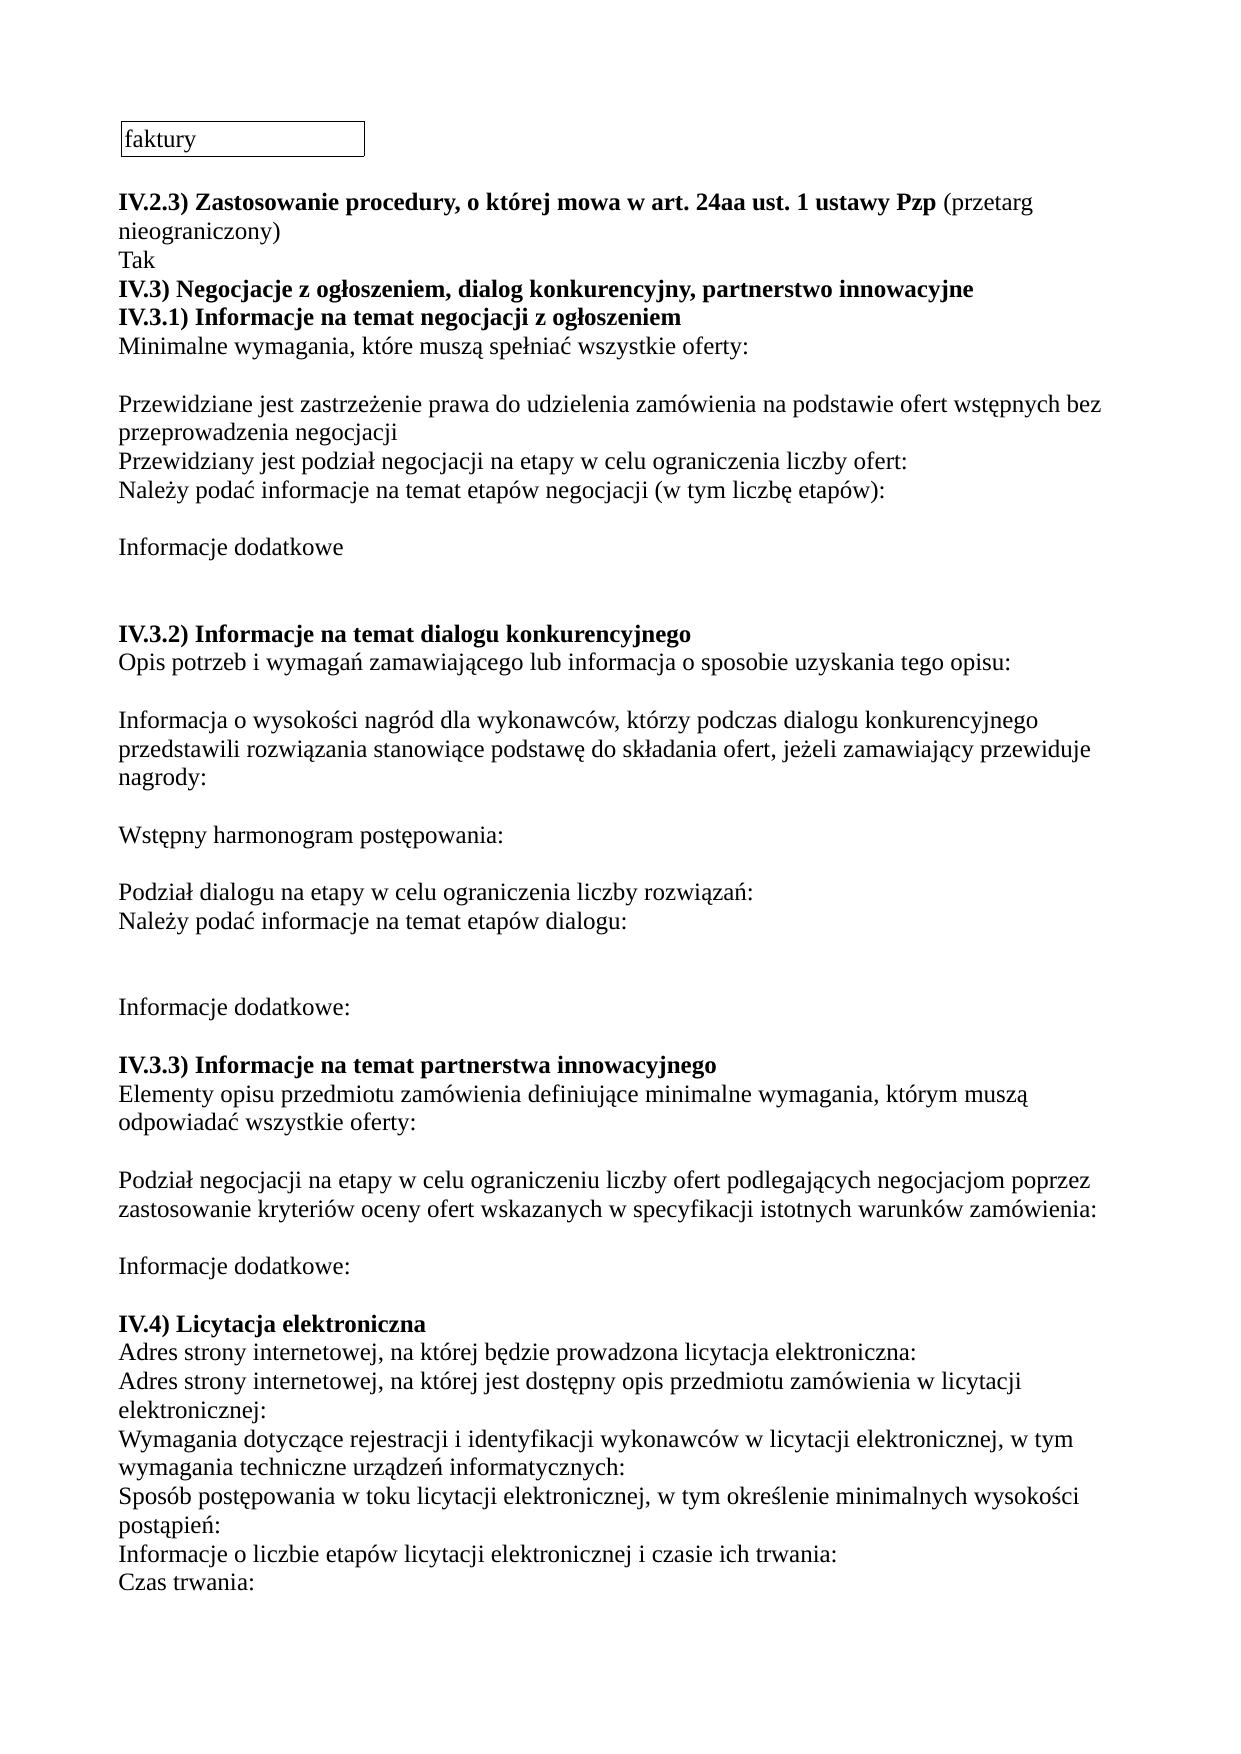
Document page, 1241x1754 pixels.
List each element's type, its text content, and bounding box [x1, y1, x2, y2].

text Czas trwania: [118, 1567, 1122, 1625]
text Informacje o liczbie etapów licytacji elektronicznej i czasie ich trwania: [118, 1539, 1122, 1567]
text Wymagania dotyczące rejestracji i identyfikacji wykonawców w licytacji elektronicznej, w tym wymagania techniczne urządzeń informatycznych: [118, 1424, 1122, 1481]
text Adres strony internetowej, na której jest dostępny opis przedmiotu zamówienia w licytacji elektronicznej: [118, 1366, 1122, 1424]
text IV.2.3) Zastosowanie procedury, o której mowa w art. 24aa ust. 1 ustawy Pzp (przetarg nieograniczony) Tak IV.3) Negocjacje z ogłoszeniem, dialog konkurencyjny, partnerstwo innowacyjne IV.3.1) Informacje na temat negocjacji z ogłoszeniem Minimalne wymagania, które muszą spełniać wszystkie oferty: Przewidziane jest zastrzeżenie prawa do udzielenia zamówienia na podstawie ofert wstępnych bez przeprowadzenia negocjacji Przewidziany jest podział negocjacji na etapy w celu ograniczenia liczby ofert: Należy podać informacje na temat etapów negocjacji (w tym liczbę etapów): Informacje dodatkowe IV.3.2) Informacje na temat dialogu konkurencyjnego Opis potrzeb i wymagań zamawiającego lub informacja o sposobie uzyskania tego opisu: Informacja o wysokości nagród dla wykonawców, którzy podczas dialogu konkurencyjnego przedstawili rozwiązania stanowiące podstawę do składania ofert, jeżeli zamawiający przewiduje nagrody: Wstępny harmonogram postępowania: Podział dialogu na etapy w celu ograniczenia liczby rozwiązań: Należy podać informacje na temat etapów dialogu: Informacje dodatkowe: IV.3.3) Informacje na temat partnerstwa innowacyjnego Elementy opisu przedmiotu zamówienia definiujące minimalne wymagania, którym muszą odpowiadać wszystkie oferty: Podział negocjacji na etapy w celu ograniczeniu liczby ofert podlegających negocjacjom poprzez zastosowanie kryteriów oceny ofert wskazanych w specyfikacji istotnych warunków zamówienia: Informacje dodatkowe: IV.4) Licytacja elektroniczna Adres strony internetowej, na której będzie prowadzona licytacja elektroniczna: [118, 159, 1122, 1366]
table_cell faktury [118, 118, 367, 159]
text Sposób postępowania w toku licytacji elektronicznej, w tym określenie minimalnych wysokości postąpień: [118, 1481, 1122, 1539]
table_cell [367, 118, 484, 159]
